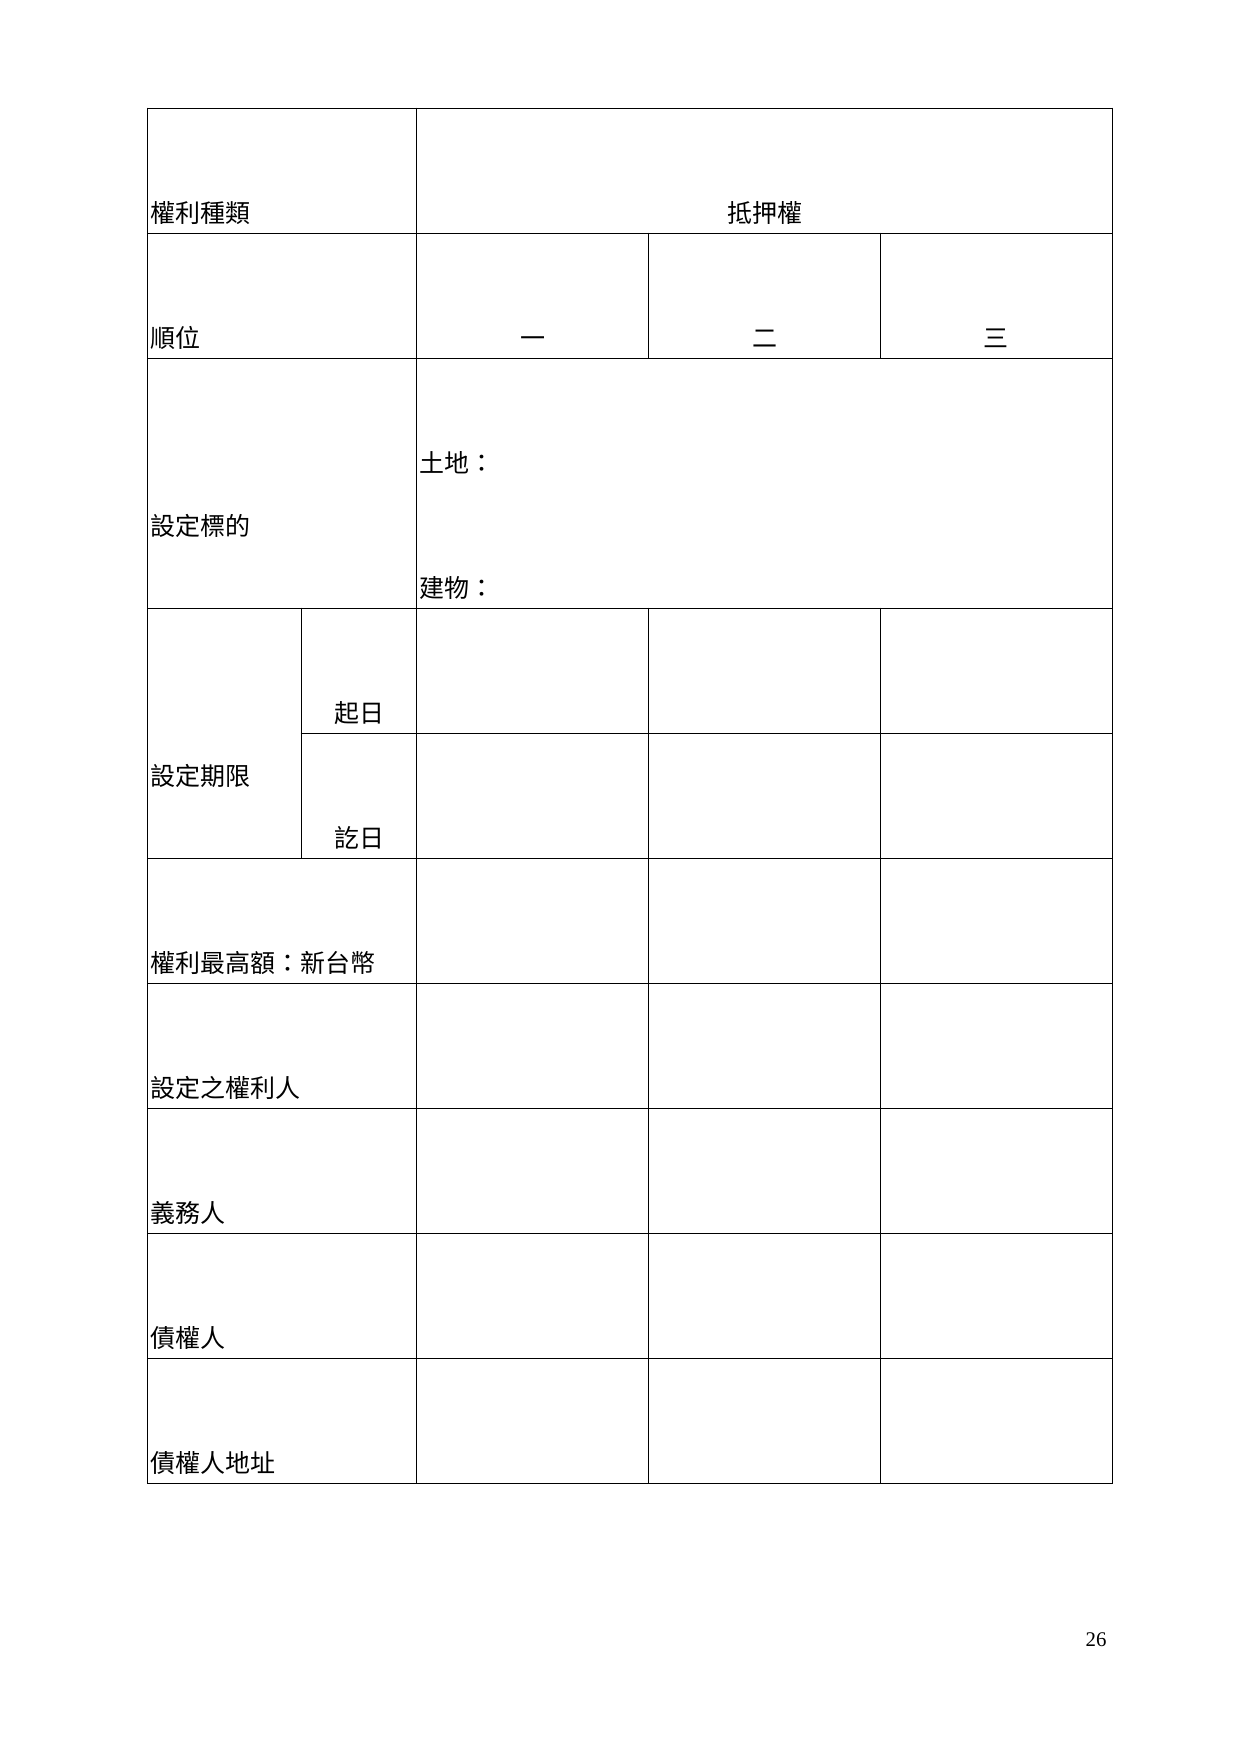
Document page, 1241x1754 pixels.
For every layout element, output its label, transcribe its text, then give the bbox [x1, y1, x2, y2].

table_cell [649, 984, 880, 1108]
table_cell [417, 984, 648, 1108]
table_cell 設定之權利人 [148, 984, 416, 1108]
table_cell 土地： [417, 359, 1112, 483]
table_cell 訖日 [302, 734, 416, 858]
table_cell [649, 859, 880, 983]
table_cell 三 [881, 234, 1112, 358]
table_cell 債權人 [148, 1234, 416, 1358]
table_cell [417, 609, 648, 733]
table_cell [417, 734, 648, 858]
table_header 抵押權 [417, 109, 1112, 233]
table_cell [881, 609, 1112, 733]
table_cell [881, 1359, 1112, 1483]
table_cell [649, 734, 880, 858]
table_cell [417, 1234, 648, 1358]
table_cell [881, 1109, 1112, 1233]
table_cell 債權人地址 [148, 1359, 416, 1483]
table_cell 義務人 [148, 1109, 416, 1233]
table_cell [649, 609, 880, 733]
table_cell [417, 1359, 648, 1483]
table_cell 一 [417, 234, 648, 358]
table_cell 設定標的 [148, 359, 416, 608]
table_cell 起日 [302, 609, 416, 733]
table_cell 順位 [148, 234, 416, 358]
table_cell [417, 1109, 648, 1233]
table_cell [881, 1234, 1112, 1358]
table_cell 設定期限 [148, 609, 301, 858]
table_header 權利種類 [148, 109, 416, 233]
table_cell [881, 859, 1112, 983]
table_cell [649, 1234, 880, 1358]
table_cell 權利最高額：新台幣 [148, 859, 416, 983]
table_cell [881, 734, 1112, 858]
table_cell 建物： [417, 483, 1112, 608]
table_cell [417, 859, 648, 983]
table_cell [649, 1109, 880, 1233]
table_cell [881, 984, 1112, 1108]
table_cell 二 [649, 234, 880, 358]
table_cell [649, 1359, 880, 1483]
